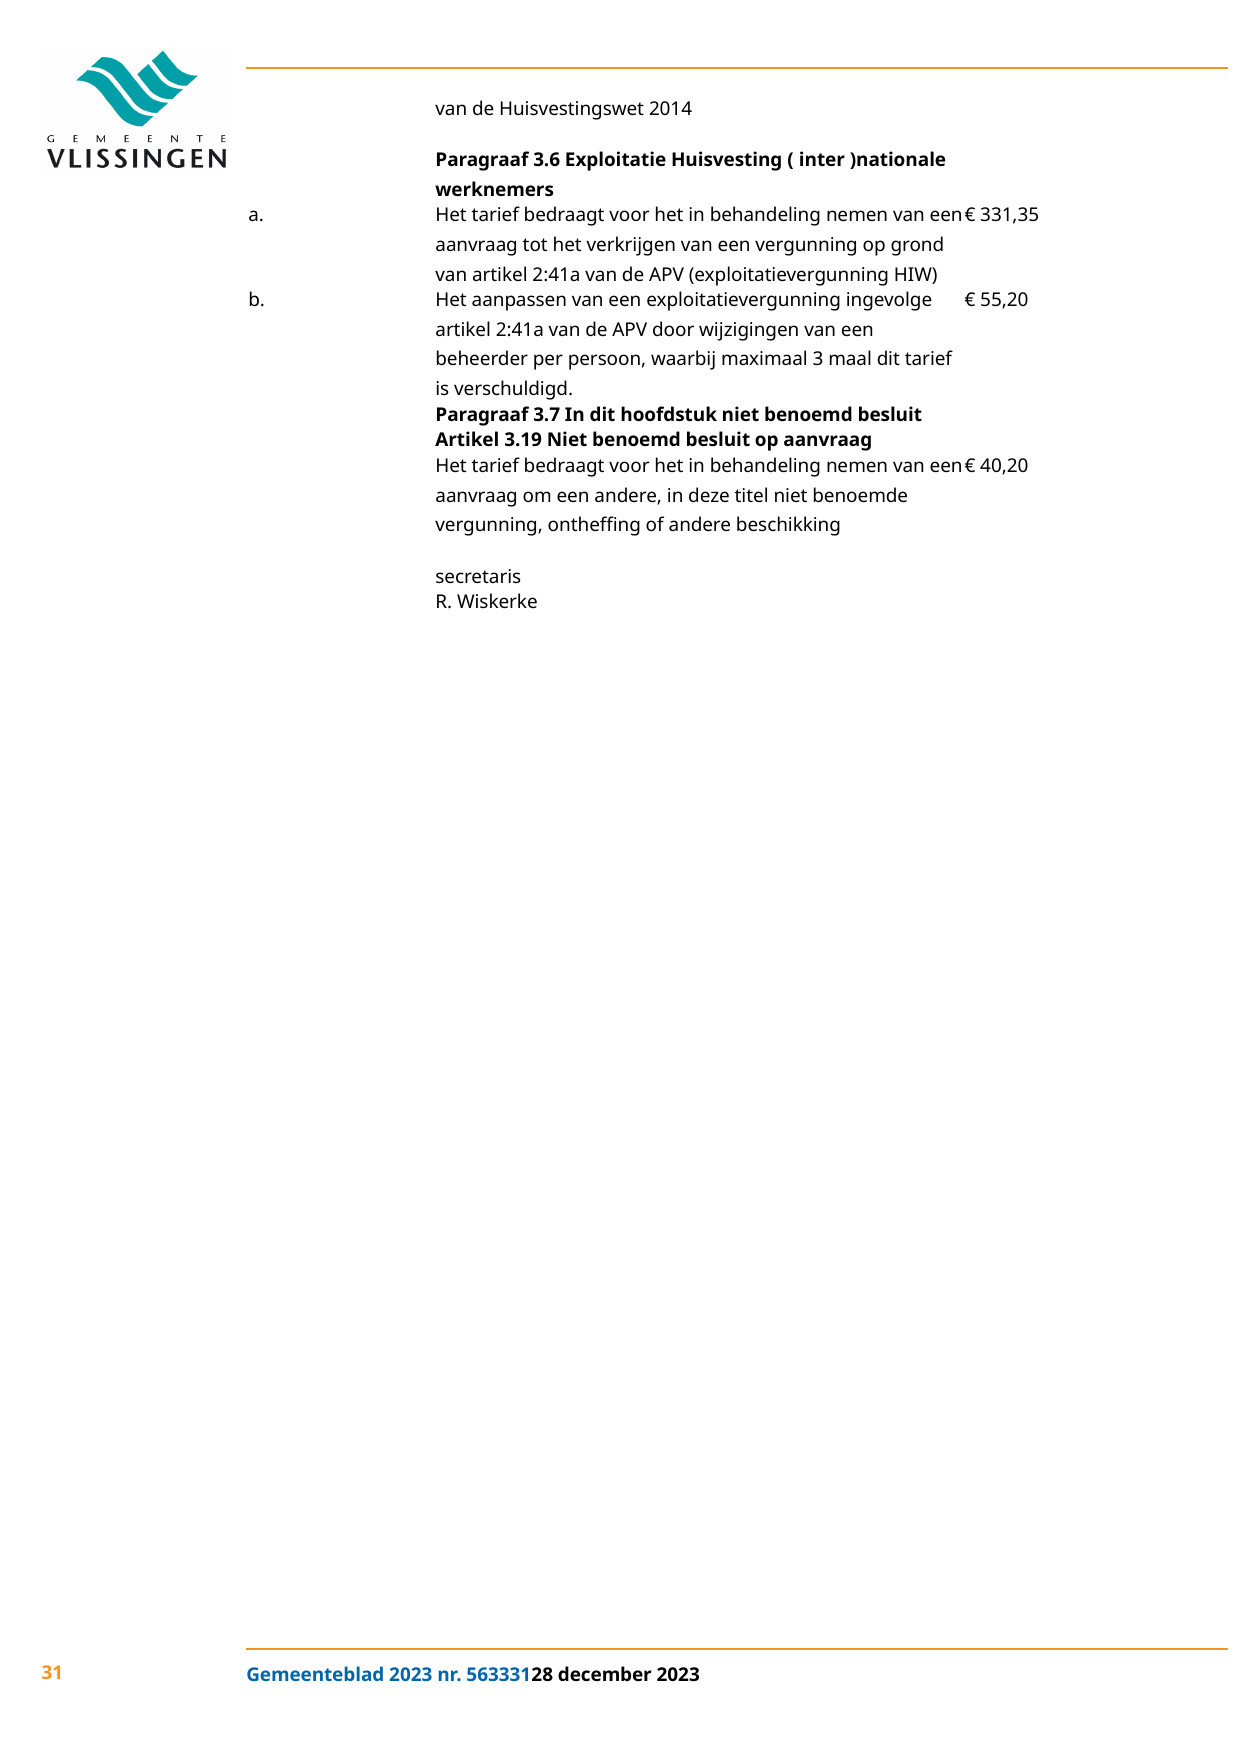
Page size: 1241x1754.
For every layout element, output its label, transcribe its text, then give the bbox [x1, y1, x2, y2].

table_cell Paragraaf 3.6 Exploitatie Huisvesting ( inter )nationale werknemers [435, 146, 964, 202]
table_cell [435, 692, 964, 717]
table_cell [964, 427, 1152, 452]
table_cell a. [248, 202, 435, 286]
table_cell [248, 146, 435, 202]
table_cell [964, 615, 1152, 640]
table_cell [435, 640, 964, 666]
table_cell € 40,20 [964, 453, 1152, 537]
picture [41, 47, 231, 172]
table_cell [435, 615, 964, 640]
table_cell [248, 121, 435, 146]
table_cell [435, 121, 964, 146]
table_cell R. Wiskerke [435, 589, 964, 614]
table_cell [964, 95, 1152, 121]
table_cell [248, 453, 435, 537]
table_cell [964, 640, 1152, 666]
table_cell [435, 537, 964, 563]
table_cell [964, 666, 1152, 692]
table_cell [435, 666, 964, 692]
table_cell b. [248, 286, 435, 401]
table_cell [964, 563, 1152, 589]
table_cell [248, 401, 435, 427]
table_cell € 331,35 [964, 202, 1152, 286]
table_cell [248, 589, 435, 614]
table_cell [248, 692, 435, 717]
table_cell Het tarief bedraagt voor het in behandeling nemen van een aanvraag om een andere, in deze titel niet benoemde vergunning, ontheffing of andere beschikking [435, 453, 964, 537]
table_cell secretaris [435, 563, 964, 589]
table_cell [964, 146, 1152, 202]
table_cell [964, 121, 1152, 146]
table_cell [964, 401, 1152, 427]
table_cell € 55,20 [964, 286, 1152, 401]
table_cell [964, 537, 1152, 563]
table_cell [248, 427, 435, 452]
table_cell Paragraaf 3.7 In dit hoofdstuk niet benoemd besluit [435, 401, 964, 427]
table_cell [248, 640, 435, 666]
table_cell [248, 666, 435, 692]
table_cell [964, 589, 1152, 614]
table_cell [248, 615, 435, 640]
table_cell [248, 95, 435, 121]
table_cell Het aanpassen van een exploitatievergunning ingevolge artikel 2:41a van de APV door wijzigingen van een beheerder per persoon, waarbij maximaal 3 maal dit tarief is verschuldigd. [435, 286, 964, 401]
table_cell Artikel 3.19 Niet benoemd besluit op aanvraag [435, 427, 964, 452]
table_cell [248, 537, 435, 563]
table_cell Het tarief bedraagt voor het in behandeling nemen van een aanvraag tot het verkrijgen van een vergunning op grond van artikel 2:41a van de APV (exploitatievergunning HIW) [435, 202, 964, 286]
table_cell van de Huisvestingswet 2014 [435, 95, 964, 121]
table_cell [964, 692, 1152, 717]
table_cell [248, 563, 435, 589]
